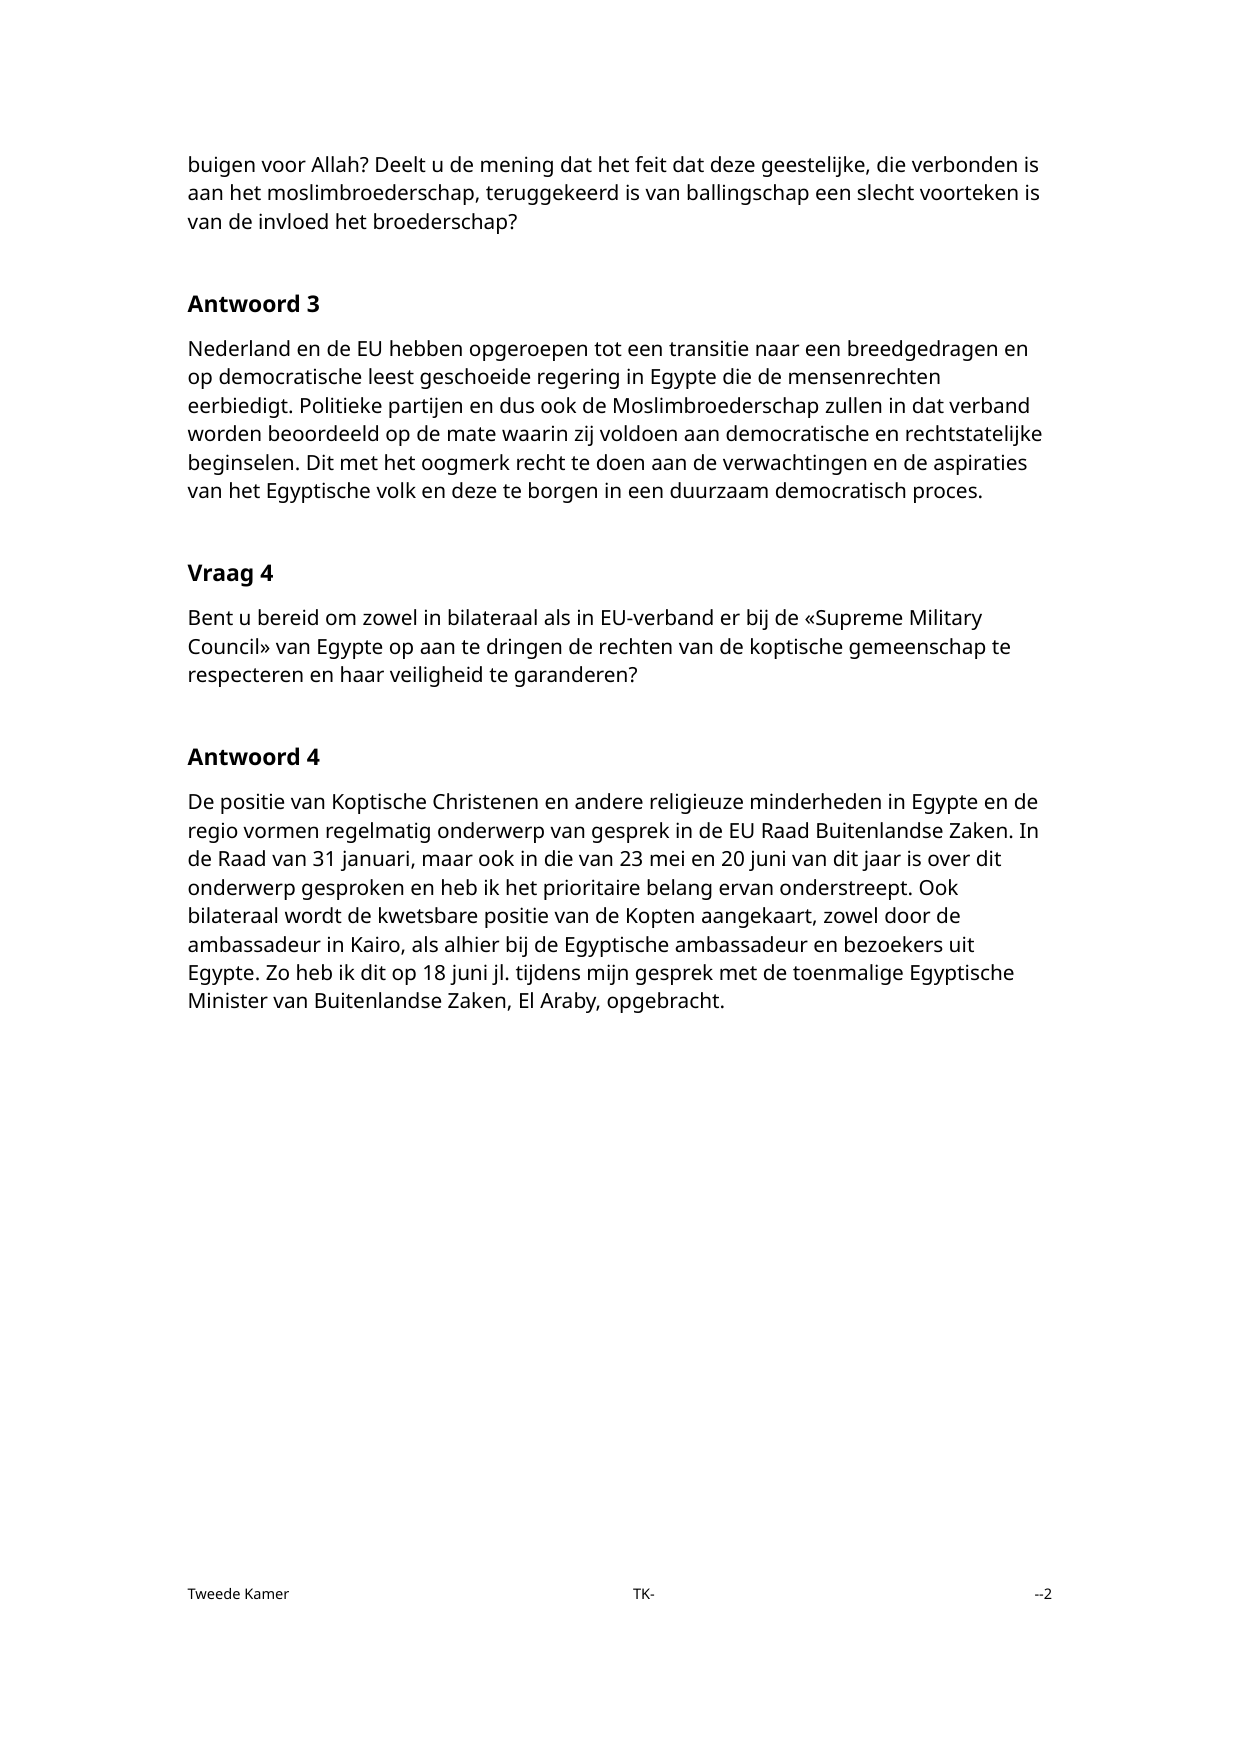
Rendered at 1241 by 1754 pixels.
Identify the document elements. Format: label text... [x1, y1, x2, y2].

text Deelt u de zorgen van de koptische gemeenschap naar aanleiding van de omroep van de omstreden islamitische geestelijke Yusuf al-Qaradawi aan de christenen om te buigen voor Allah? Deelt u de mening dat het feit dat deze geestelijke, die verbonden is aan het moslimbroederschap, teruggekeerd is van ballingschap een slecht voorteken is van de invloed het broederschap? [187, 150, 1053, 264]
text Bent u bereid om zowel in bilateraal als in EU-verband er bij de «Supreme Military Council» van Egypte op aan te dringen de rechten van de koptische gemeenschap te respecteren en haar veiligheid te garanderen? [187, 632, 1053, 717]
subtitle Antwoord 4 [187, 770, 1053, 801]
subtitle Antwoord 3 [187, 316, 1053, 347]
subtitle Vraag 4 [187, 586, 1053, 617]
text De positie van Koptische Christenen en andere religieuze minderheden in Egypte en de regio vormen regelmatig onderwerp van gesprek in de EU Raad Buitenlandse Zaken. In de Raad van 31 januari, maar ook in die van 23 mei en 20 juni van dit jaar is over dit onderwerp gesproken en heb ik het prioritaire belang ervan onderstreept. Ook bilateraal wordt de kwetsbare positie van de Kopten aangekaart, zowel door de ambassadeur in Kairo, als alhier bij de Egyptische ambassadeur en bezoekers uit Egypte. Zo heb ik dit op 18 juni jl. tijdens mijn gesprek met de toenmalige Egyptische Minister van Buitenlandse Zaken, El Araby, opgebracht. [187, 816, 1053, 1043]
text Nederland en de EU hebben opgeroepen tot een transitie naar een breedgedragen en op democratische leest geschoeide regering in Egypte die de mensenrechten eerbiedigt. Politieke partijen en dus ook de Moslimbroederschap zullen in dat verband worden beoordeeld op de mate waarin zij voldoen aan democratische en rechtstatelijke beginselen. Dit met het oogmerk recht te doen aan de verwachtingen en de aspiraties van het Egyptische volk en deze te borgen in een duurzaam democratisch proces. [187, 362, 1053, 533]
